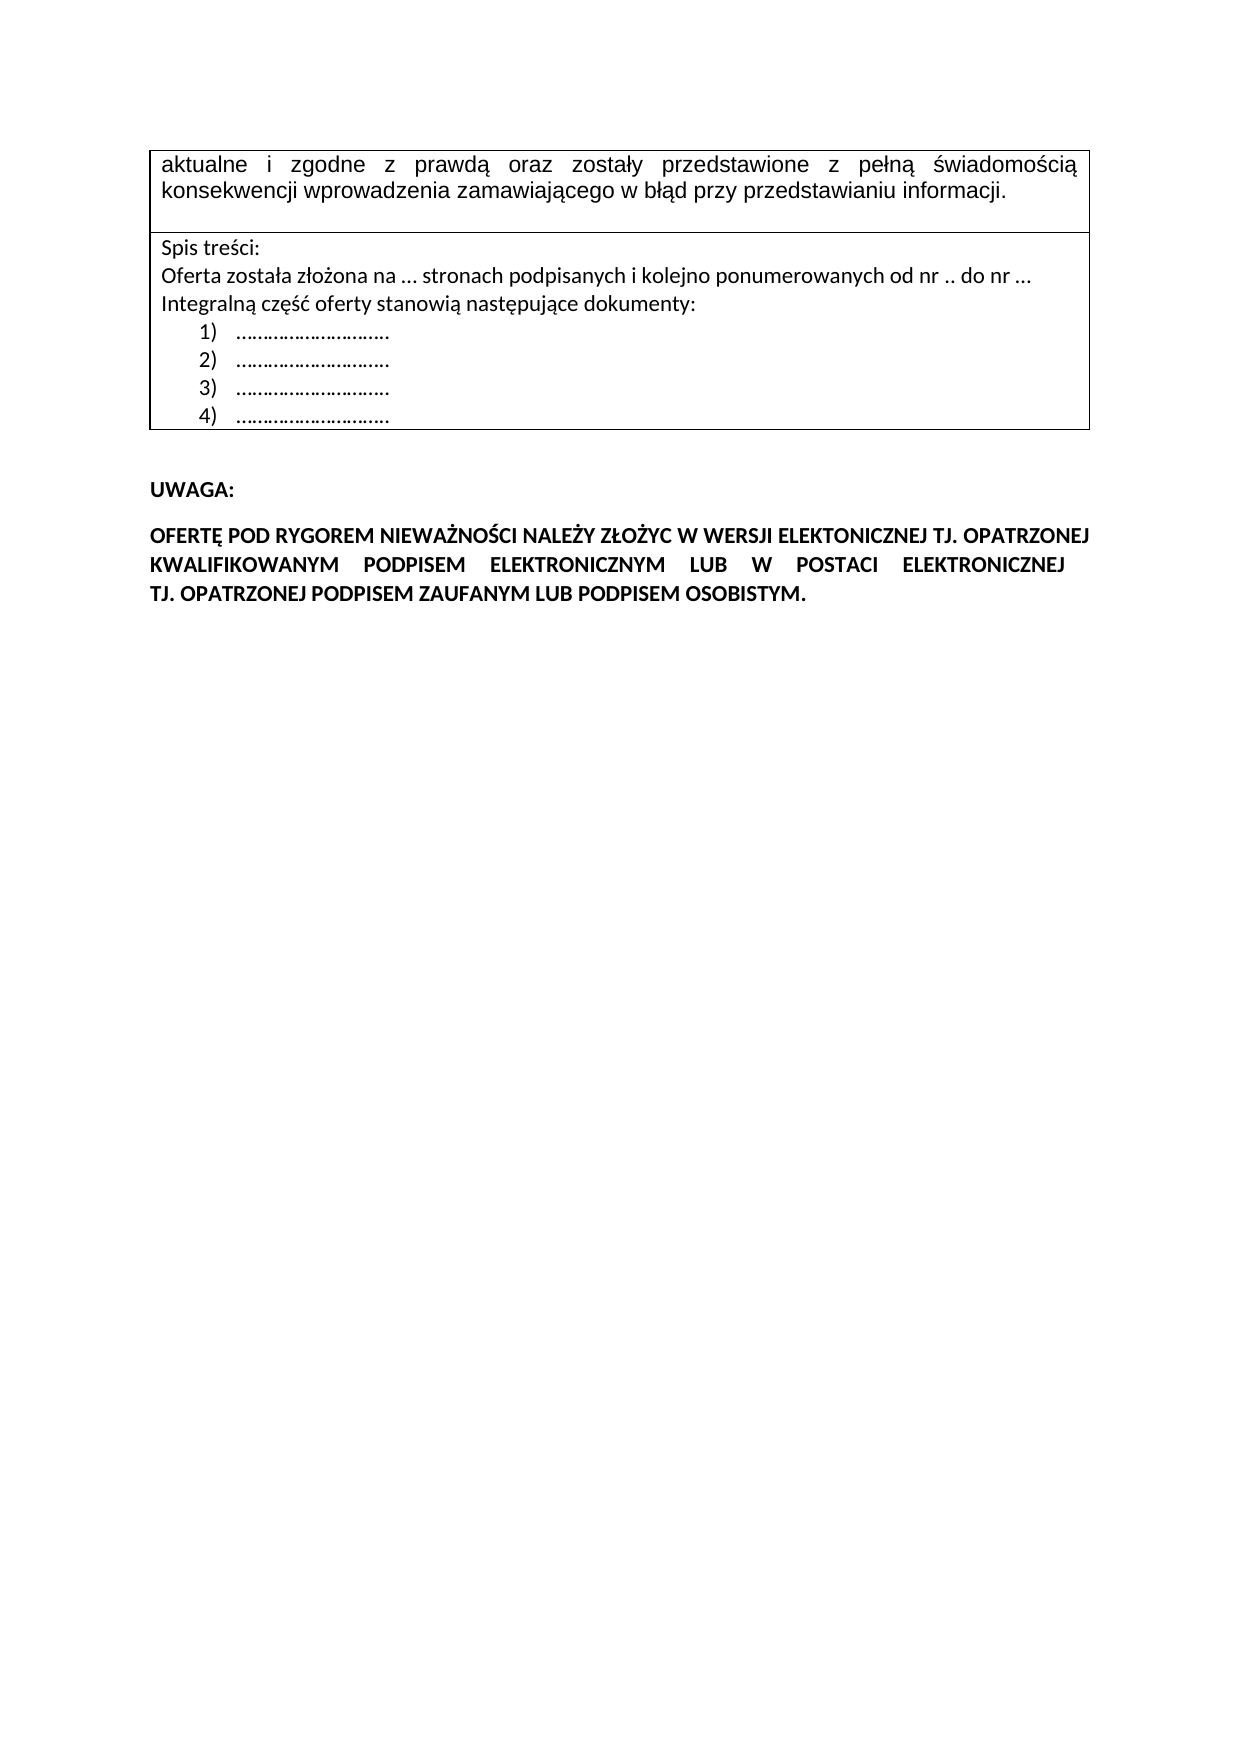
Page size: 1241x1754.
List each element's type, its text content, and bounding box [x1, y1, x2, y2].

text UWAGA: [150, 476, 1090, 503]
text OFERTĘ POD RYGOREM NIEWAŻNOŚCI NALEŻY ZŁOŻYC W WERSJI ELEKTONICZNEJ TJ. OPATRZONEJ KWALIFIKOWANYM PODPISEM ELEKTRONICZNYM LUB W POSTACI ELEKTRONICZNEJ TJ. OPATRZONEJ PODPISEM ZAUFANYM LUB PODPISEM OSOBISTYM. [150, 521, 1090, 607]
table_cell aktualne i zgodne z prawdą oraz zostały przedstawione z pełną świadomością konsekwencji wprowadzenia zamawiającego w błąd przy przedstawianiu informacji. [151, 151, 1089, 232]
table_cell Spis treści: Oferta została złożona na … stronach podpisanych i kolejno ponumerowanych od nr .. do nr … Integralną część oferty stanowią następujące dokumenty: ……………………….. ……………………….. ……………………….. ……………………….. [151, 233, 1089, 429]
